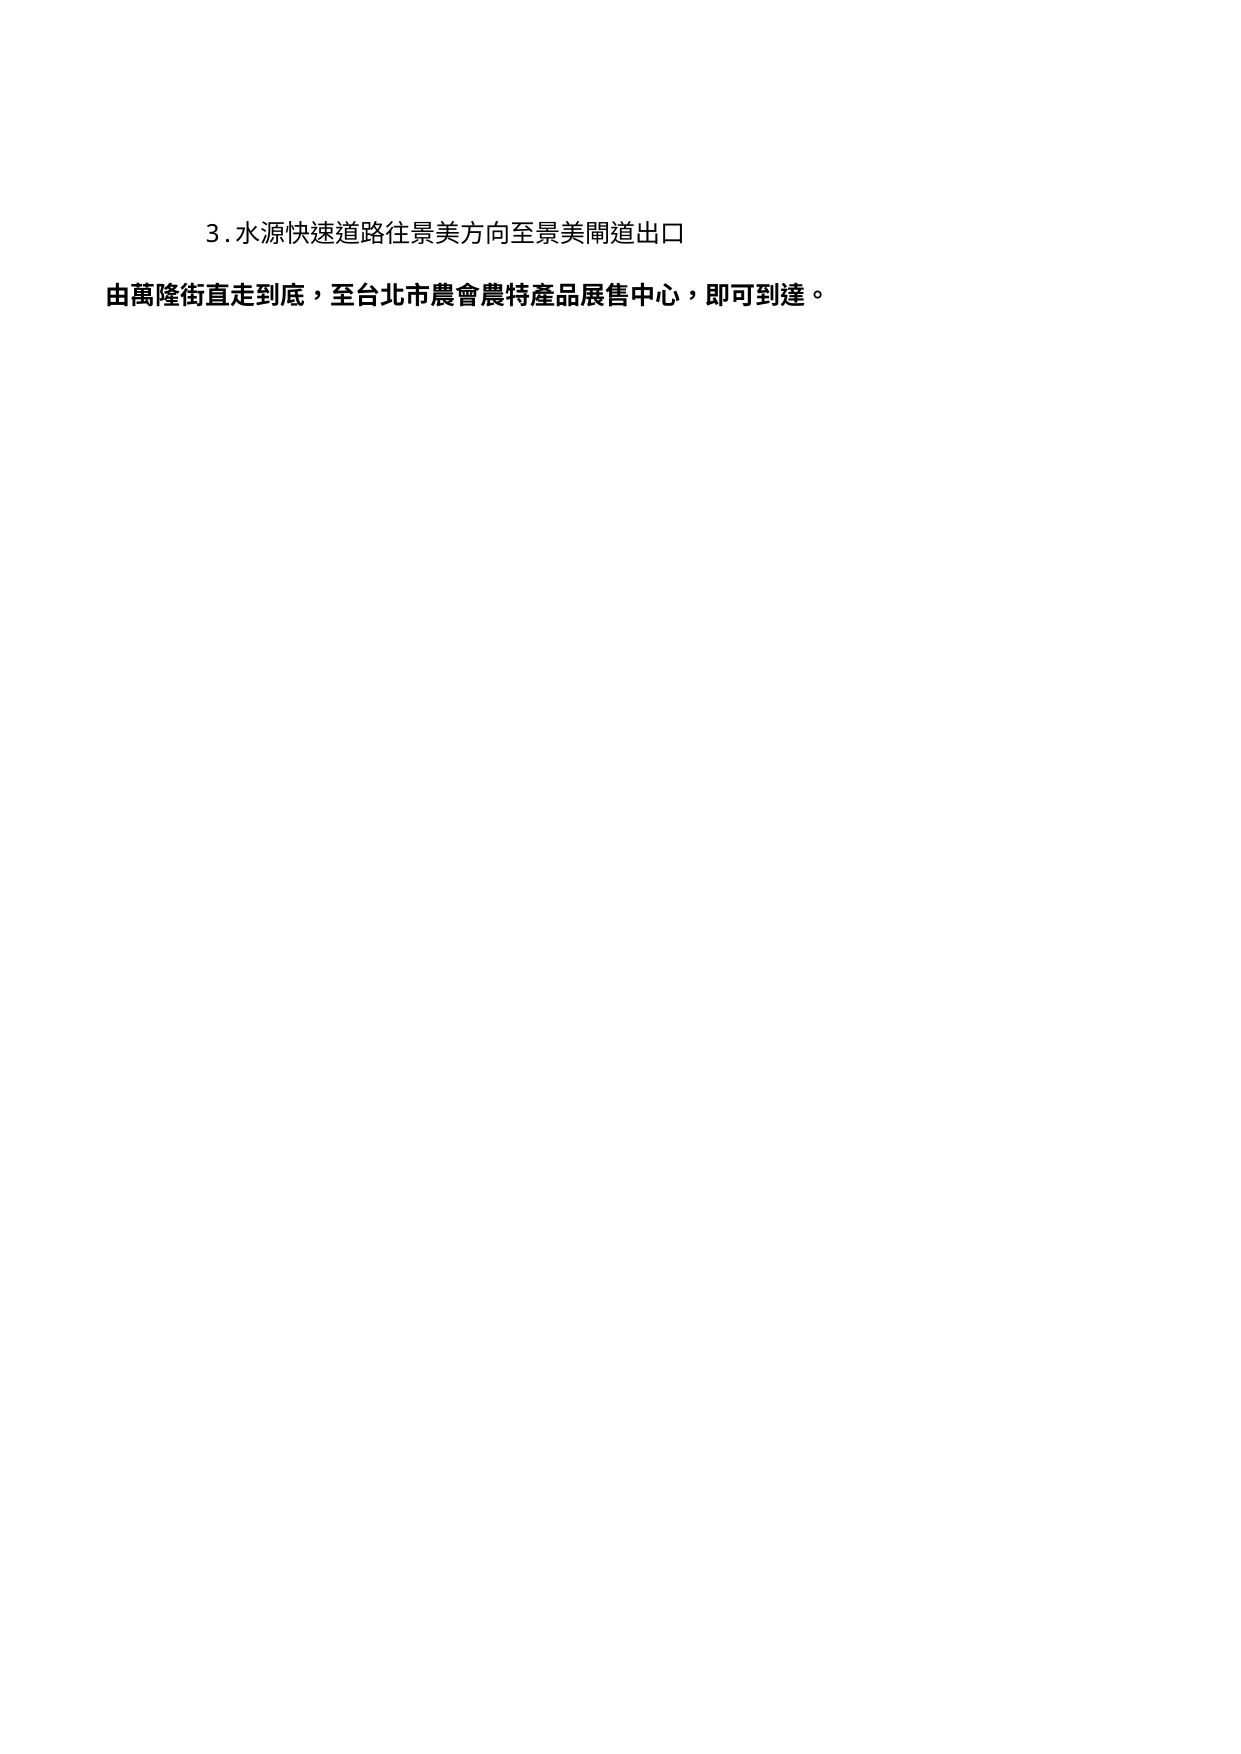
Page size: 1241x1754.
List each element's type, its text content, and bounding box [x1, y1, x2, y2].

text 由萬隆街直走到底，至台北市農會農特產品展售中心，即可到達。 [105, 252, 1165, 314]
text 3.水源快速道路往景美方向至景美閘道出口 [75, 189, 1165, 252]
